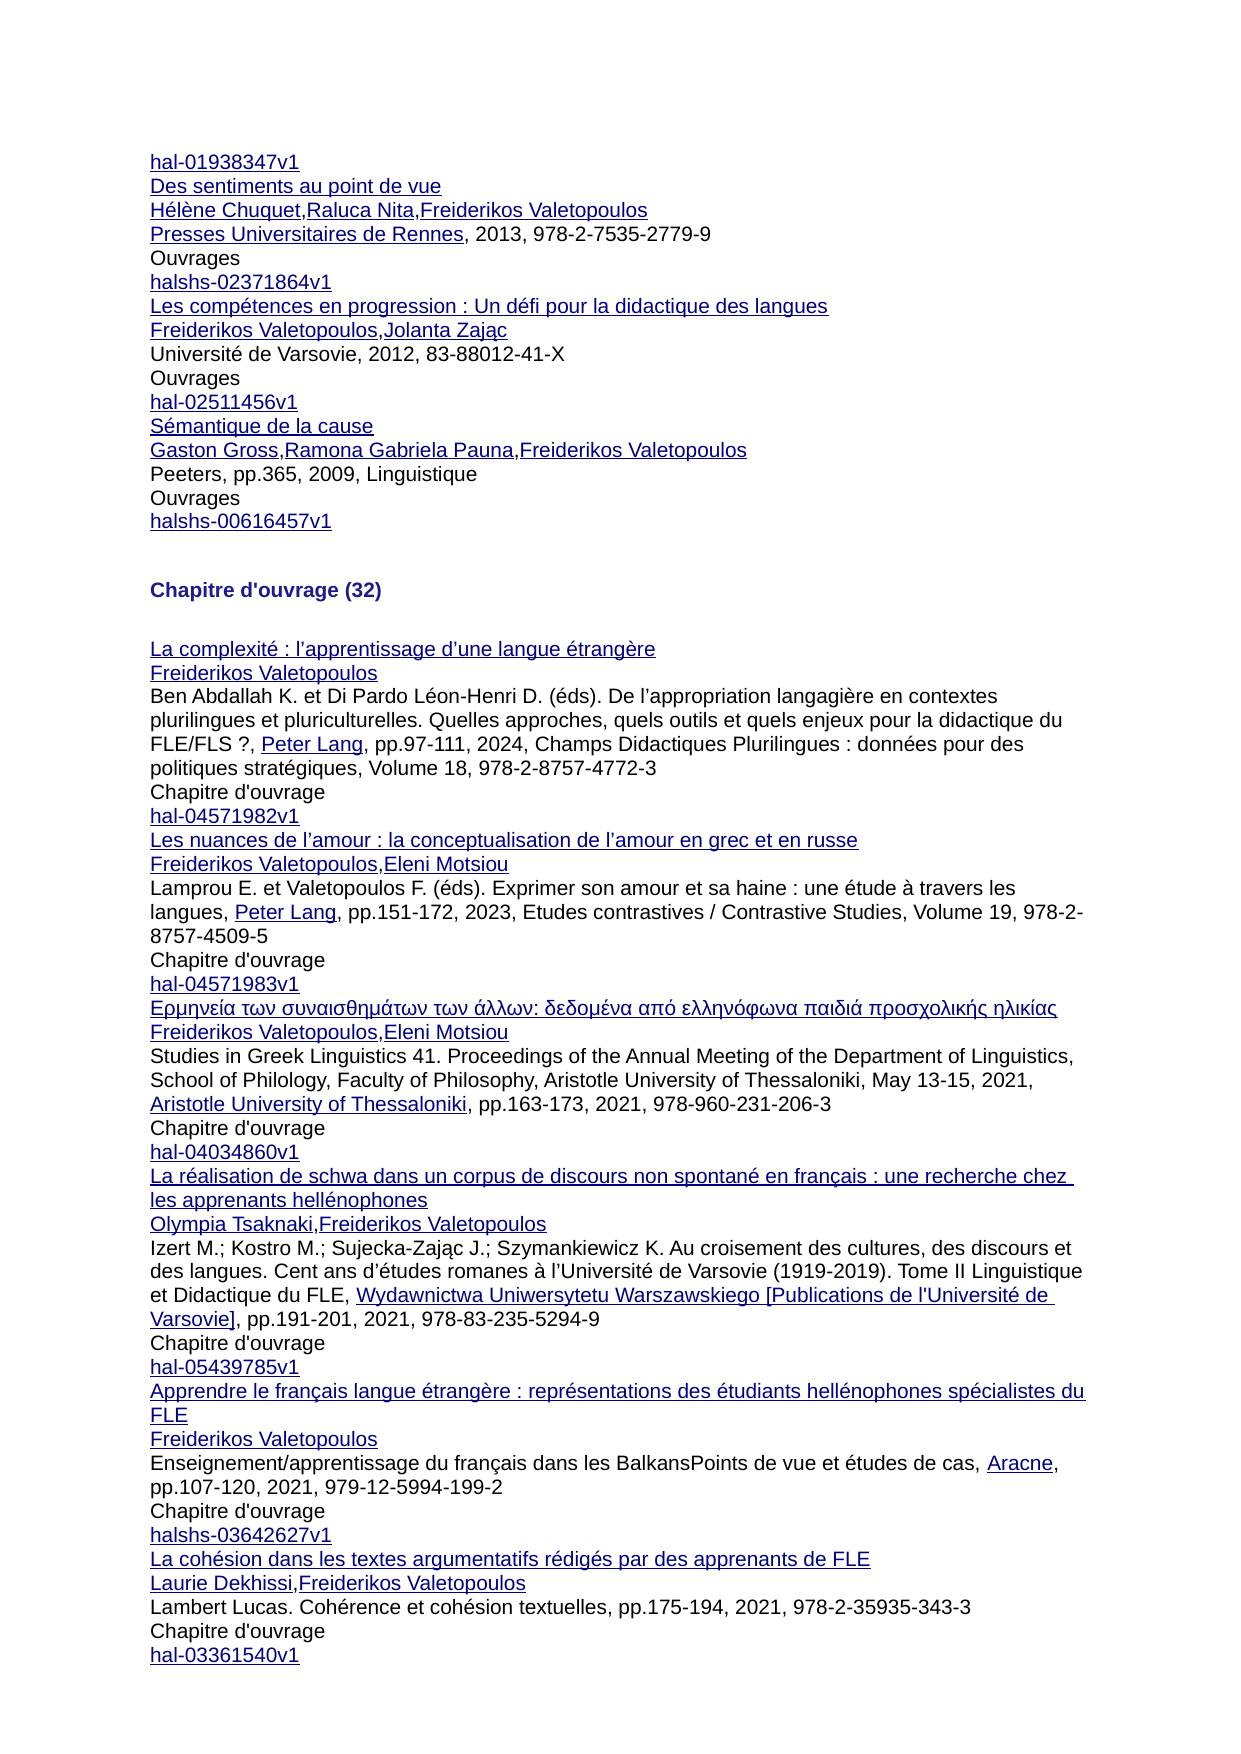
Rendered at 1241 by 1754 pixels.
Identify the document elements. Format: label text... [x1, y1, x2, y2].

table_cell Les compétences en progression : Un défi pour la didactique des langues Freiderikos Valetopoulos,Jolanta Zając Université de Varsovie, 2012, 83-88012-41-X Ouvrages hal-02511456v1 [150, 294, 1090, 413]
subtitle Chapitre d'ouvrage (32) [150, 578, 1090, 602]
table_cell Ερμηνεία των συναισθημάτων των άλλων: δεδομένα από ελληνόφωνα παιδιά προσχολικής ηλικίας Freiderikos Valetopoulos,Eleni Motsiou Studies in Greek Linguistics 41. Proceedings of the Annual Meeting of the Department of Linguistics, School of Philology, Faculty of Philosophy, Aristotle University of Thessaloniki, May 13-15, 2021, Aristotle University of Thessaloniki, pp.163-173, 2021, 978-960-231-206-3 Chapitre d'ouvrage hal-04034860v1 [150, 996, 1090, 1163]
table_cell La réalisation de schwa dans un corpus de discours non spontané en français : une recherche chez les apprenants hellénophones Olympia Tsaknaki,Freiderikos Valetopoulos Izert M.; Kostro M.; Sujecka-Zając J.; Szymankiewicz K. Au croisement des cultures, des discours et des langues. Cent ans d’études romanes à l’Université de Varsovie (1919-2019). Tome II Linguistique et Didactique du FLE, Wydawnictwa Uniwersytetu Warszawskiego [Publications de l'Université de Varsovie], pp.191-201, 2021, 978-83-235-5294-9 Chapitre d'ouvrage hal-05439785v1 [150, 1164, 1090, 1379]
table_cell Les nuances de l’amour : la conceptualisation de l’amour en grec et en russe Freiderikos Valetopoulos,Eleni Motsiou Lamprou E. et Valetopoulos F. (éds). Exprimer son amour et sa haine : une étude à travers les langues, Peter Lang, pp.151-172, 2023, Etudes contrastives / Contrastive Studies, Volume 19, 978-2-8757-4509-5 Chapitre d'ouvrage hal-04571983v1 [150, 828, 1090, 996]
table_cell hal-01938347v1 [150, 150, 1090, 174]
table_cell Des sentiments au point de vue Hélène Chuquet,Raluca Nita,Freiderikos Valetopoulos Presses Universitaires de Rennes, 2013, 978-2-7535-2779-9 Ouvrages halshs-02371864v1 [150, 174, 1090, 294]
table_cell Apprendre le français langue étrangère : représentations des étudiants hellénophones spécialistes du FLE Freiderikos Valetopoulos Enseignement/apprentissage du français dans les BalkansPoints de vue et études de cas, Aracne, pp.107-120, 2021, 979-12-5994-199-2 Chapitre d'ouvrage halshs-03642627v1 [150, 1379, 1090, 1547]
table_cell La cohésion dans les textes argumentatifs rédigés par des apprenants de FLE Laurie Dekhissi,Freiderikos Valetopoulos Lambert Lucas. Cohérence et cohésion textuelles, pp.175-194, 2021, 978-2-35935-343-3 Chapitre d'ouvrage hal-03361540v1 [150, 1547, 1090, 1667]
table_cell Sémantique de la cause Gaston Gross,Ramona Gabriela Pauna,Freiderikos Valetopoulos Peeters, pp.365, 2009, Linguistique Ouvrages halshs-00616457v1 [150, 414, 1090, 533]
table_header La complexité : l’apprentissage d’une langue étrangère Freiderikos Valetopoulos Ben Abdallah K. et Di Pardo Léon-Henri D. (éds). De l’appropriation langagière en contextes plurilingues et pluriculturelles. Quelles approches, quels outils et quels enjeux pour la didactique du FLE/FLS ?, Peter Lang, pp.97-111, 2024, Champs Didactiques Plurilingues : données pour des politiques stratégiques, Volume 18, 978-2-8757-4772-3 Chapitre d'ouvrage hal-04571982v1 [150, 636, 1090, 828]
